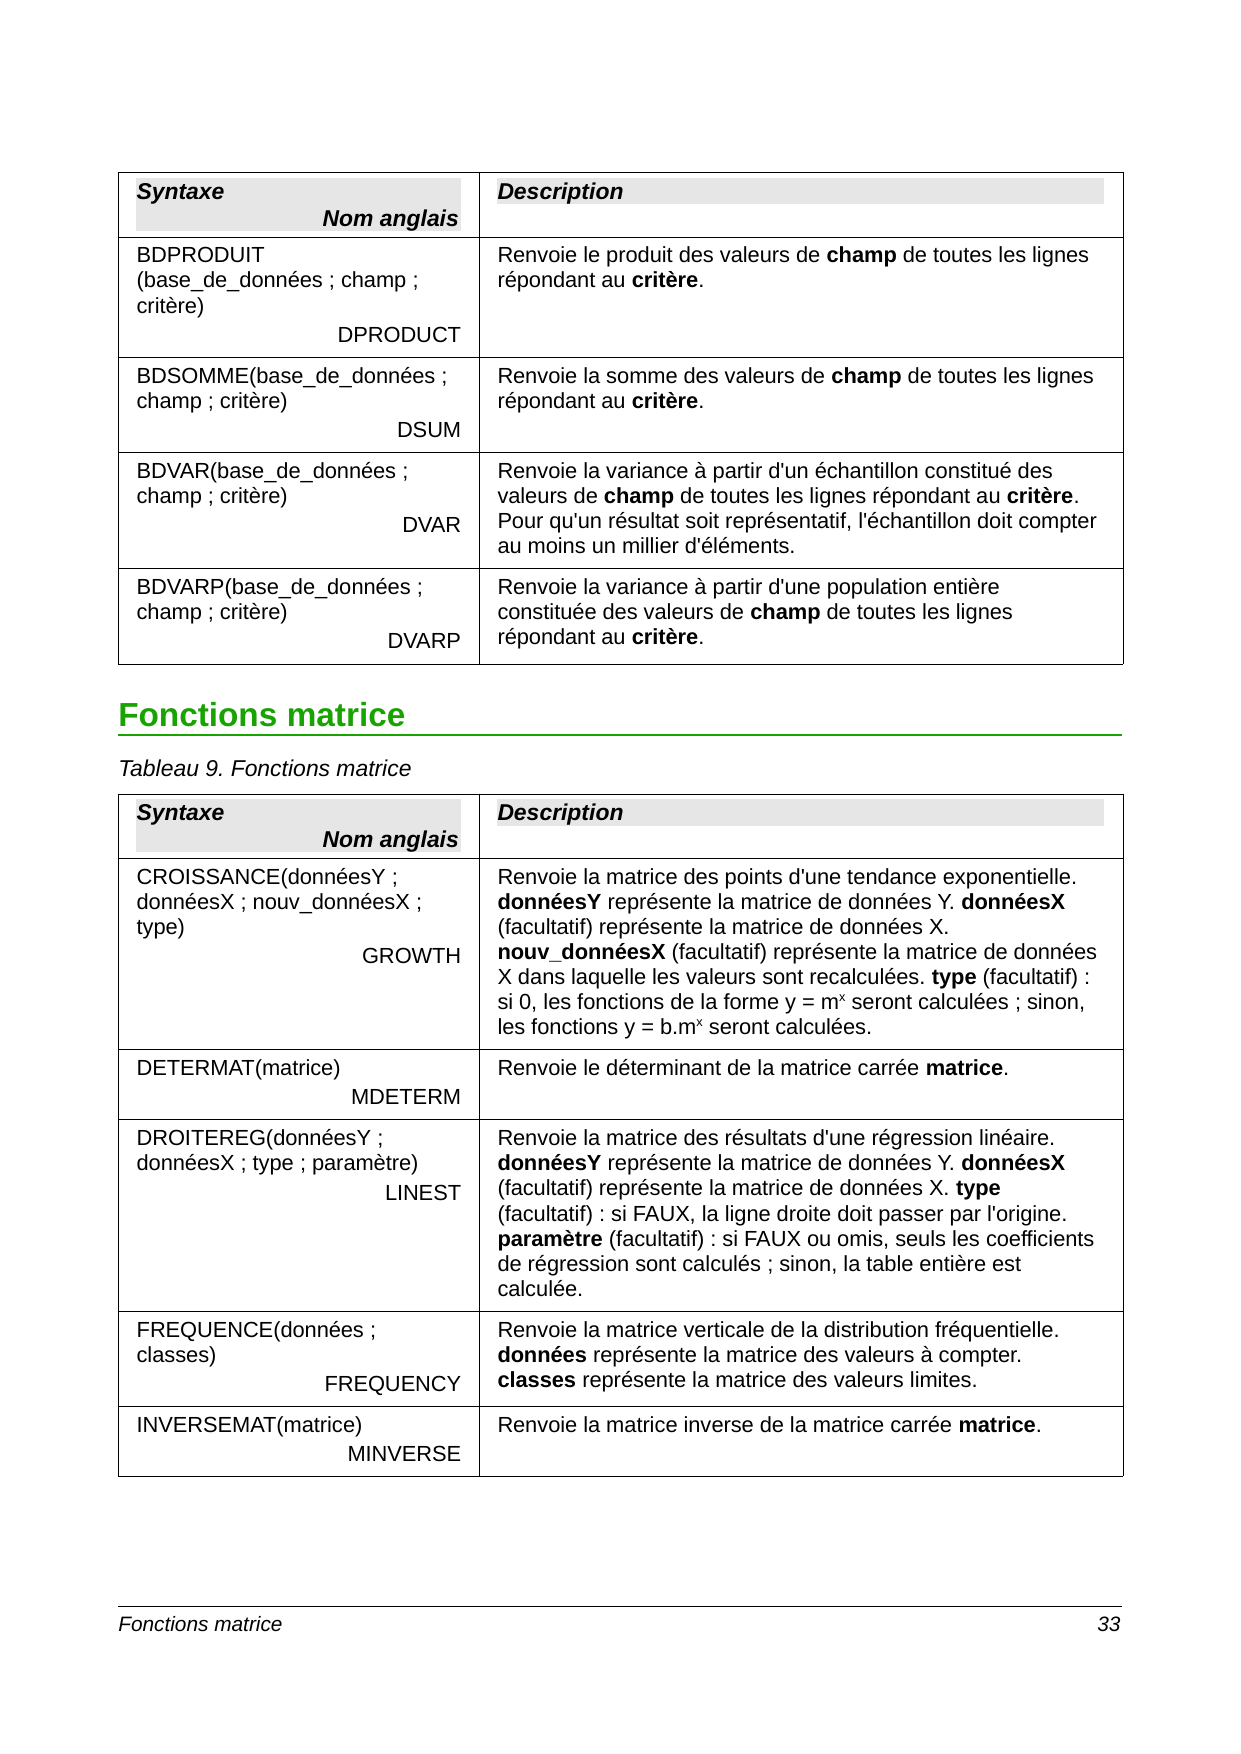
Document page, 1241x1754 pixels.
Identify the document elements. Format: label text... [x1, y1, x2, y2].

table_cell INVERSEMAT(matrice) MINVERSE [119, 1407, 479, 1476]
table_cell Renvoie la matrice des points d'une tendance exponentielle. donnéesY représente la matrice de données Y. donnéesX (facultatif) représente la matrice de données X. nouv_donnéesX (facultatif) représente la matrice de données X dans laquelle les valeurs sont recalculées. type (facultatif) : si 0, les fonctions de la forme y = mx seront calculées ; sinon, les fonctions y = b.mx seront calculées. [480, 859, 1123, 1049]
table_cell Renvoie le déterminant de la matrice carrée matrice. [480, 1050, 1123, 1119]
table_cell DROITEREG(donnéesY ; donnéesX ; type ; paramètre) LINEST [119, 1120, 479, 1311]
table_cell CROISSANCE(donnéesY ; donnéesX ; nouv_donnéesX ; type) GROWTH [119, 859, 479, 1049]
table_cell Renvoie la matrice verticale de la distribution fréquentielle. données représente la matrice des valeurs à compter. classes représente la matrice des valeurs limites. [480, 1312, 1123, 1406]
table_header Description [480, 173, 1123, 237]
table_cell Renvoie la matrice inverse de la matrice carrée matrice. [480, 1407, 1123, 1476]
table_cell Renvoie la variance à partir d'un échantillon constitué des valeurs de champ de toutes les lignes répondant au critère. Pour qu'un résultat soit représentatif, l'échantillon doit compter au moins un millier d'éléments. [480, 453, 1123, 568]
table_cell Renvoie la variance à partir d'une population entière constituée des valeurs de champ de toutes les lignes répondant au critère. [480, 569, 1123, 663]
table_cell Renvoie la somme des valeurs de champ de toutes les lignes répondant au critère. [480, 358, 1123, 452]
text Tableau 9. Fonctions matrice [118, 755, 1122, 781]
table_cell Renvoie le produit des valeurs de champ de toutes les lignes répondant au critère. [480, 238, 1123, 357]
table_header Description [480, 795, 1123, 858]
table_cell Renvoie la matrice des résultats d'une régression linéaire. donnéesY représente la matrice de données Y. donnéesX (facultatif) représente la matrice de données X. type (facultatif) : si FAUX, la ligne droite doit passer par l'origine. paramètre (facultatif) : si FAUX ou omis, seuls les coefficients de régression sont calculés ; sinon, la table entière est calculée. [480, 1120, 1123, 1311]
table_cell BDPRODUIT (base_de_données ; champ ; critère) DPRODUCT [119, 238, 479, 357]
table_cell FREQUENCE(données ; classes) FREQUENCY [119, 1312, 479, 1406]
table_header Syntaxe Nom anglais [119, 173, 479, 237]
subtitle Fonctions matrice [118, 695, 1122, 734]
table_header Syntaxe Nom anglais [119, 795, 479, 858]
table_cell BDVAR(base_de_données ; champ ; critère) DVAR [119, 453, 479, 568]
table_cell BDSOMME(base_de_données ; champ ; critère) DSUM [119, 358, 479, 452]
table_cell DETERMAT(matrice) MDETERM [119, 1050, 479, 1119]
table_cell BDVARP(base_de_données ; champ ; critère) DVARP [119, 569, 479, 663]
